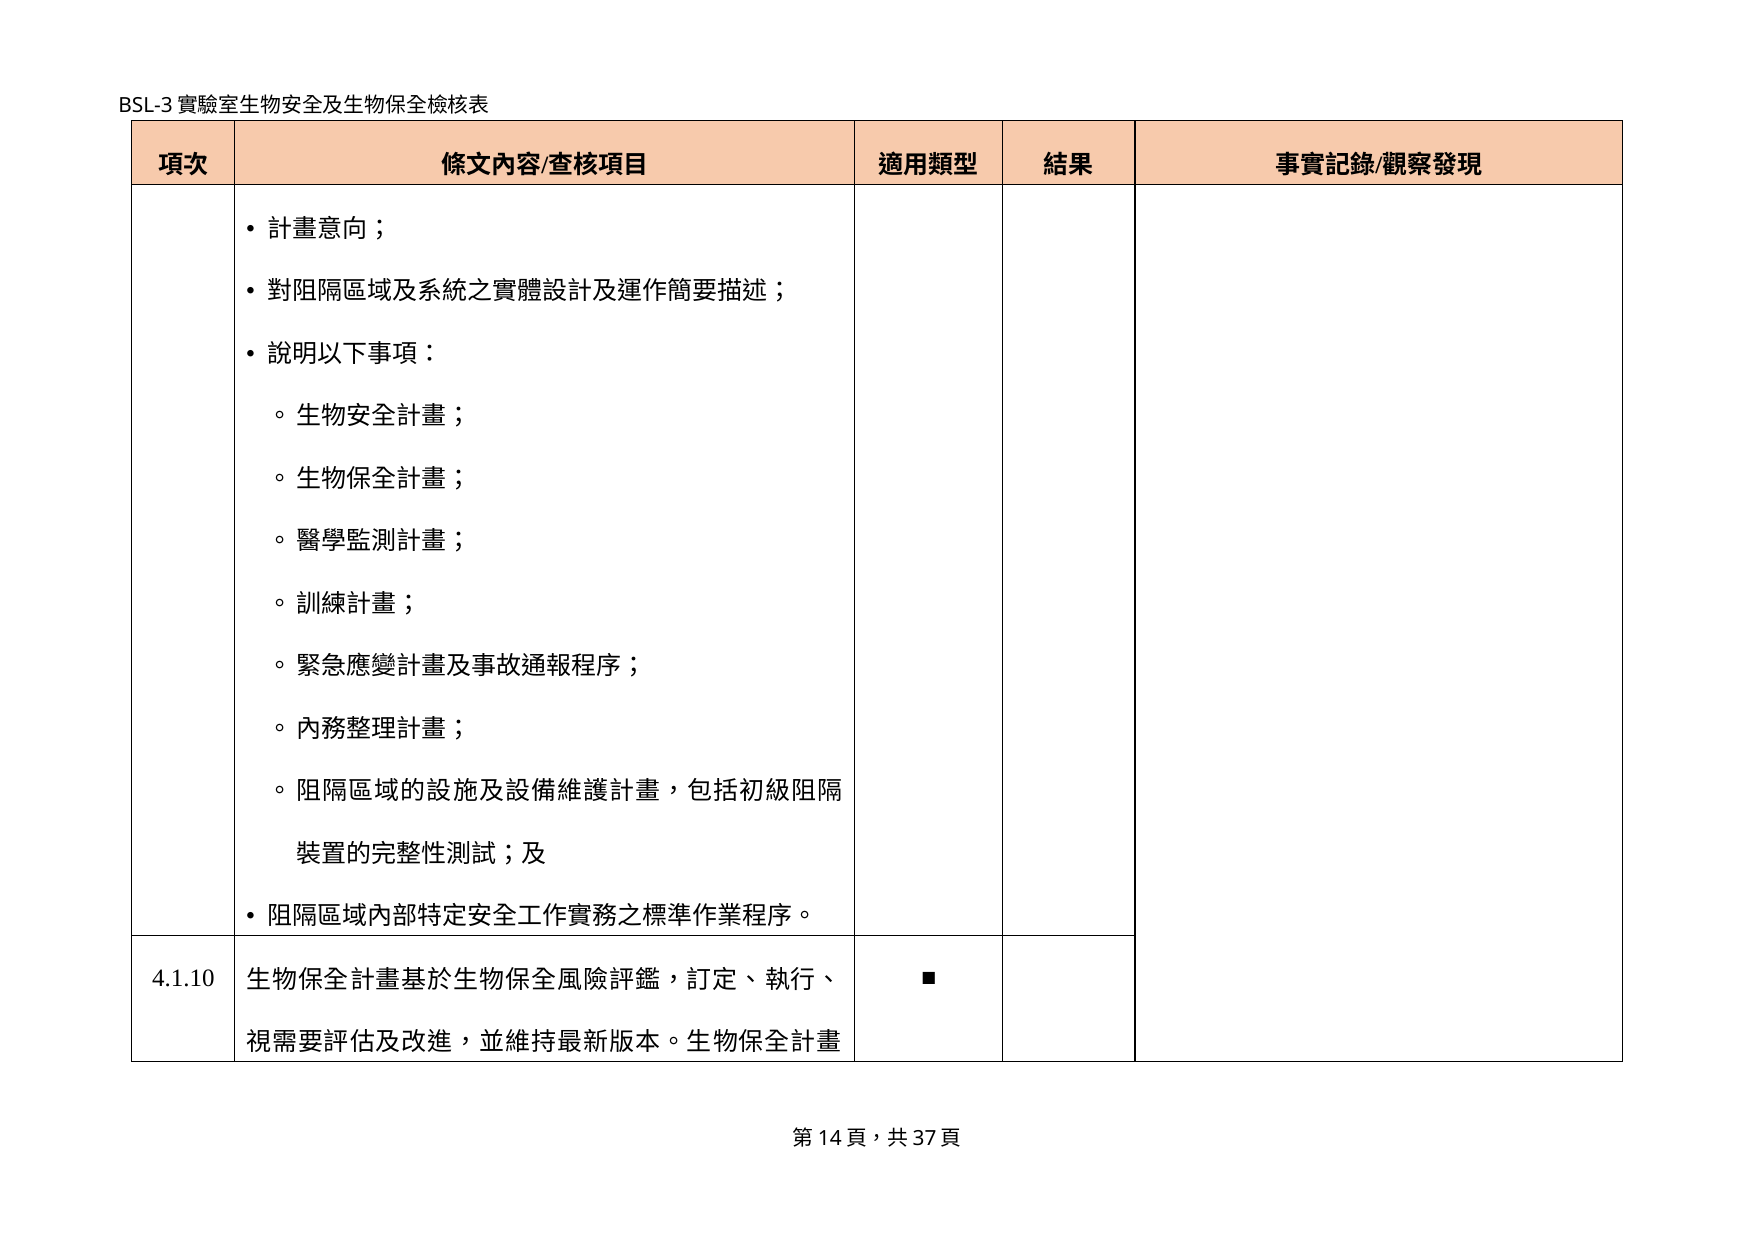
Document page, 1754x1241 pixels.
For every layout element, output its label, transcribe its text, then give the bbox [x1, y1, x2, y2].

table_header 結果 [1003, 121, 1134, 184]
table_cell [1003, 185, 1134, 935]
table_header 適用類型 [855, 121, 1002, 184]
table_cell 生物安全手冊基於總體風險評鑑及局部風險評鑑，訂定、實施、維持最新、提供阻隔區域內部及外部人員使用，並包含單位生物安全政策、方案及計畫。生物安全手冊包括： 計畫意向； 對阻隔區域及系統之實體設計及運作簡要描述； 說明以下事項： 生物安全計畫； 生物保全計畫； 醫學監測計畫； 訓練計畫； 緊急應變計畫及事故通報程序； 內務整理計畫； 阻隔區域的設施及設備維護計畫，包括初級阻隔裝置的完整性測試；及 阻隔區域內部特定安全工作實務之標準作業程序。 [235, 185, 854, 935]
table_header 條文內容/查核項目 [235, 121, 854, 184]
table_cell 生物保全計畫基於生物保全風險評鑑，訂定、執行、視需要評估及改進，並維持最新版本。生物保全計畫 [235, 936, 854, 1061]
table_cell [855, 185, 1002, 935]
table_header 項次 [132, 121, 234, 184]
table_header 事實記錄/觀察發現 [1136, 121, 1622, 184]
table_cell [132, 185, 234, 935]
table_cell 4.1.10 [132, 936, 234, 1061]
table_cell [1136, 185, 1622, 1061]
table_cell [1003, 936, 1134, 1061]
table_cell ■ [855, 936, 1002, 1061]
